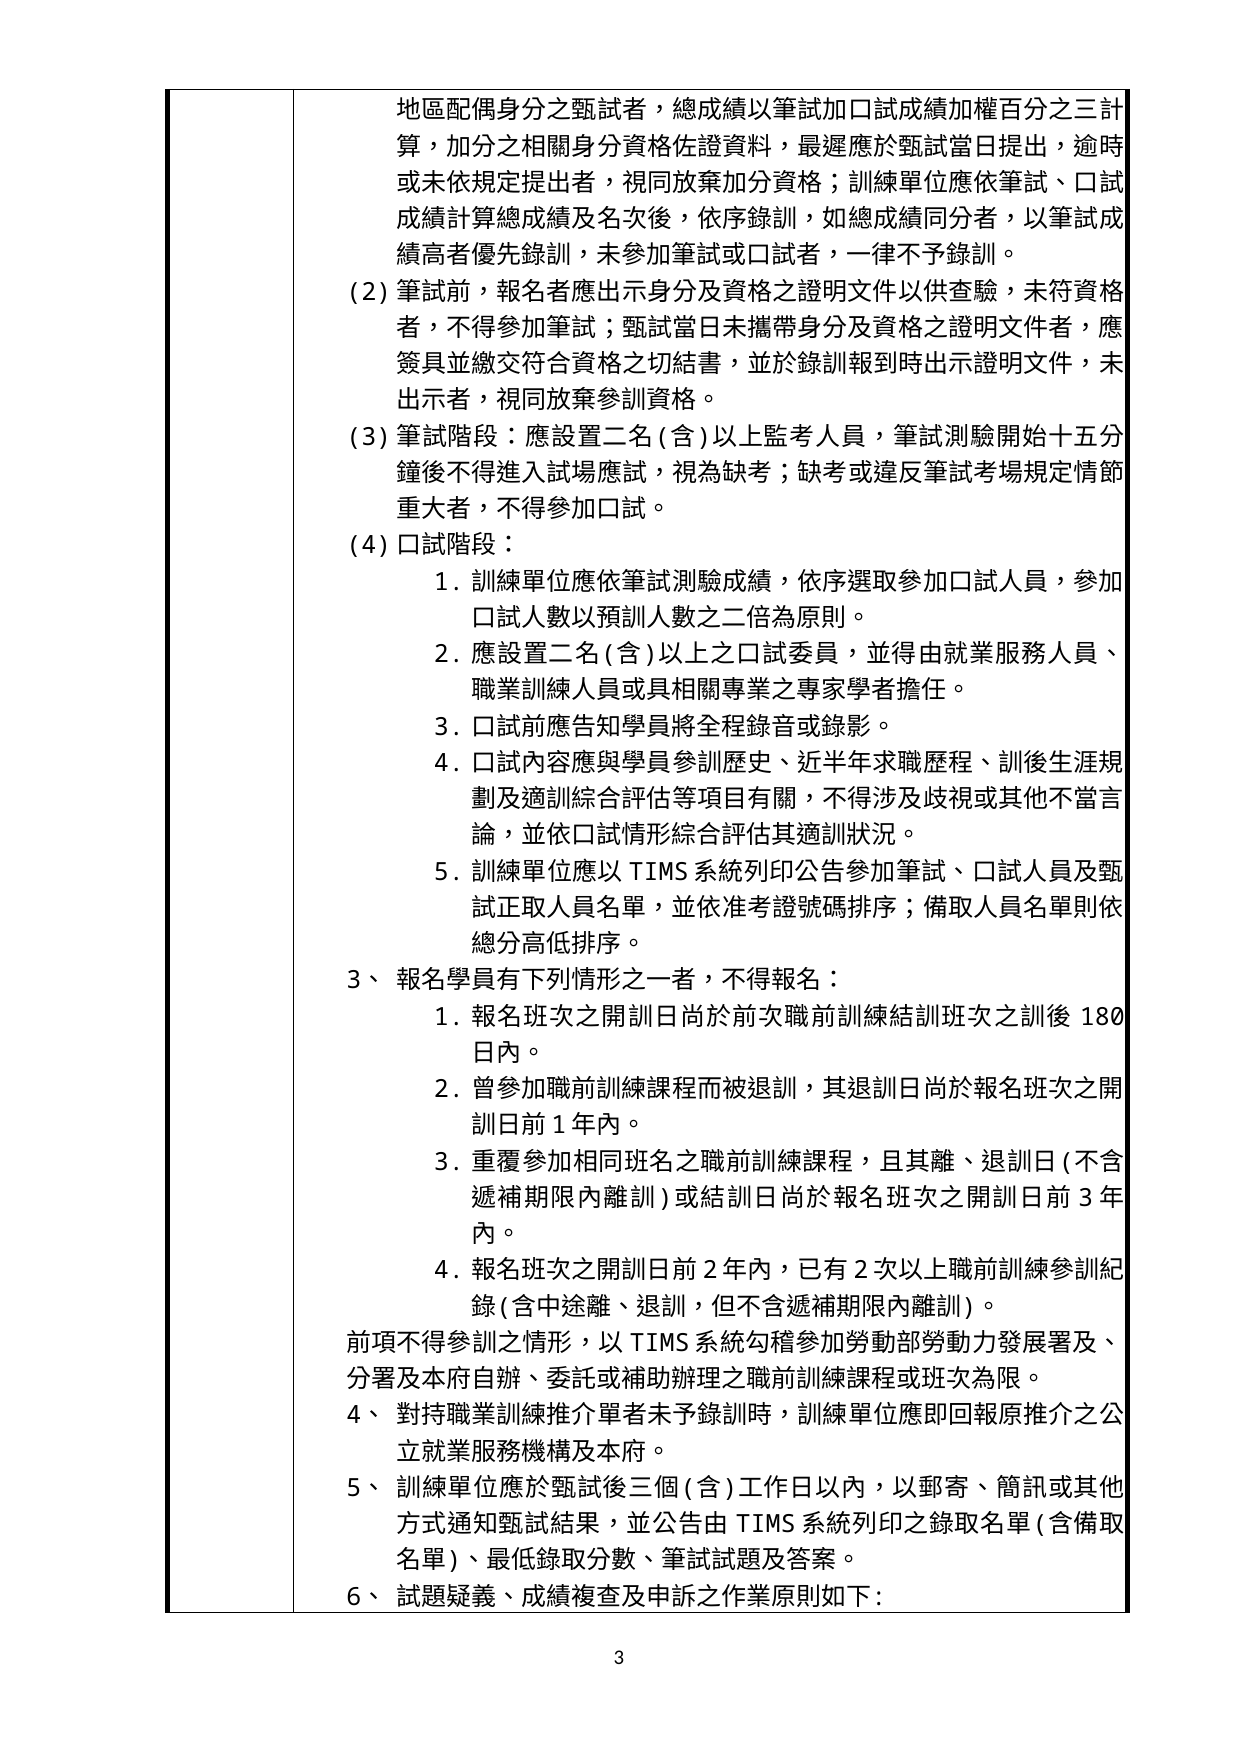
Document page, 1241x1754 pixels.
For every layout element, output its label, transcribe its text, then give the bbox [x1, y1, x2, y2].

table_cell 辦理招生及受理報名原則如下： 招生時，應公告招生對象、報名方式與日期、班級之名稱、訓練時數與訓練起迄日、甄試日期與方式、錄訓標準與名單公告方式，及因應特殊狀況而需異動公告內容之作法等注意事項。 學員報名時，應於「報名參訓資格審查切結書」及「查詢個人相關資料同意書」簽名切結，如因故未能於報名當日繳交者，最遲應於甄試前繳交。 甄試作業原則如下： 甄試作業分筆試及口試二階段，分數各占百分之五十，筆試加口試總成績達六十分以上始得錄訓為原則。另具有就業保險法所定非自願離職者、就業服務法第二十四條所定特定對象、外籍配偶或大陸地區配偶身分之甄試者，總成績以筆試加口試成績加權百分之三計算，加分之相關身分資格佐證資料，最遲應於甄試當日提出，逾時或未依規定提出者，視同放棄加分資格；訓練單位應依筆試、口試成績計算總成績及名次後，依序錄訓，如總成績同分者，以筆試成績高者優先錄訓，未參加筆試或口試者，一律不予錄訓。 筆試前，報名者應出示身分及資格之證明文件以供查驗，未符資格者，不得參加筆試；甄試當日未攜帶身分及資格之證明文件者，應簽具並繳交符合資格之切結書，並於錄訓報到時出示證明文件，未出示者，視同放棄參訓資格。 筆試階段：應設置二名(含)以上監考人員，筆試測驗開始十五分鐘後不得進入試場應試，視為缺考；缺考或違反筆試考場規定情節重大者，不得參加口試。 口試階段： 訓練單位應依筆試測驗成績，依序選取參加口試人員，參加口試人數以預訓人數之二倍為原則。 應設置二名(含)以上之口試委員，並得由就業服務人員、職業訓練人員或具相關專業之專家學者擔任。 口試前應告知學員將全程錄音或錄影。 口試內容應與學員參訓歷史、近半年求職歷程、訓後生涯規劃及適訓綜合評估等項目有關，不得涉及歧視或其他不當言論，並依口試情形綜合評估其適訓狀況。 訓練單位應以TIMS系統列印公告參加筆試、口試人員及甄試正取人員名單，並依准考證號碼排序；備取人員名單則依總分高低排序。 報名學員有下列情形之一者，不得報名： 報名班次之開訓日尚於前次職前訓練結訓班次之訓後180日內。 曾參加職前訓練課程而被退訓，其退訓日尚於報名班次之開訓日前1年內。 重覆參加相同班名之職前訓練課程，且其離、退訓日(不含遞補期限內離訓)或結訓日尚於報名班次之開訓日前3年內。 報名班次之開訓日前2年內，已有2次以上職前訓練參訓紀錄(含中途離、退訓，但不含遞補期限內離訓)。 前項不得參訓之情形，以TIMS系統勾稽參加勞動部勞動力發展署及、分署及本府自辦、委託或補助辦理之職前訓練課程或班次為限。 對持職業訓練推介單者未予錄訓時，訓練單位應即回報原推介之公立就業服務機構及本府。 訓練單位應於甄試後三個(含)工作日以內，以郵寄、簡訊或其他方式通知甄試結果，並公告由TIMS系統列印之錄取名單(含備取名單)、最低錄取分數、筆試試題及答案。 試題疑義、成績複查及申訴之作業原則如下: 參加甄試人員對於試題若有疑義，應於甄試後三個(含)工作日以內提出；對於甄試結果有異議欲申請成績複查或申訴者，應於甄試結果公告日起三個(含)工作日內提出，逾期提出者，得不予受理。 參加甄試人員不得要求重新評閱、申請閱覽、提供各細項分數、複印答案卷(卡)或評審表，亦不得要求告知試題命製人員及監評人員之姓名或其他有關資料。 正取人員應依規定時間及地點，備妥應備文件辦理報到事宜；報到結束尚有缺額時，訓練單位得依備取順序通知遞補。逾時或未依規定辦理報到或遞補者，視同放棄參訓資格。 [294, 90, 1125, 1612]
table_cell [170, 90, 293, 1612]
